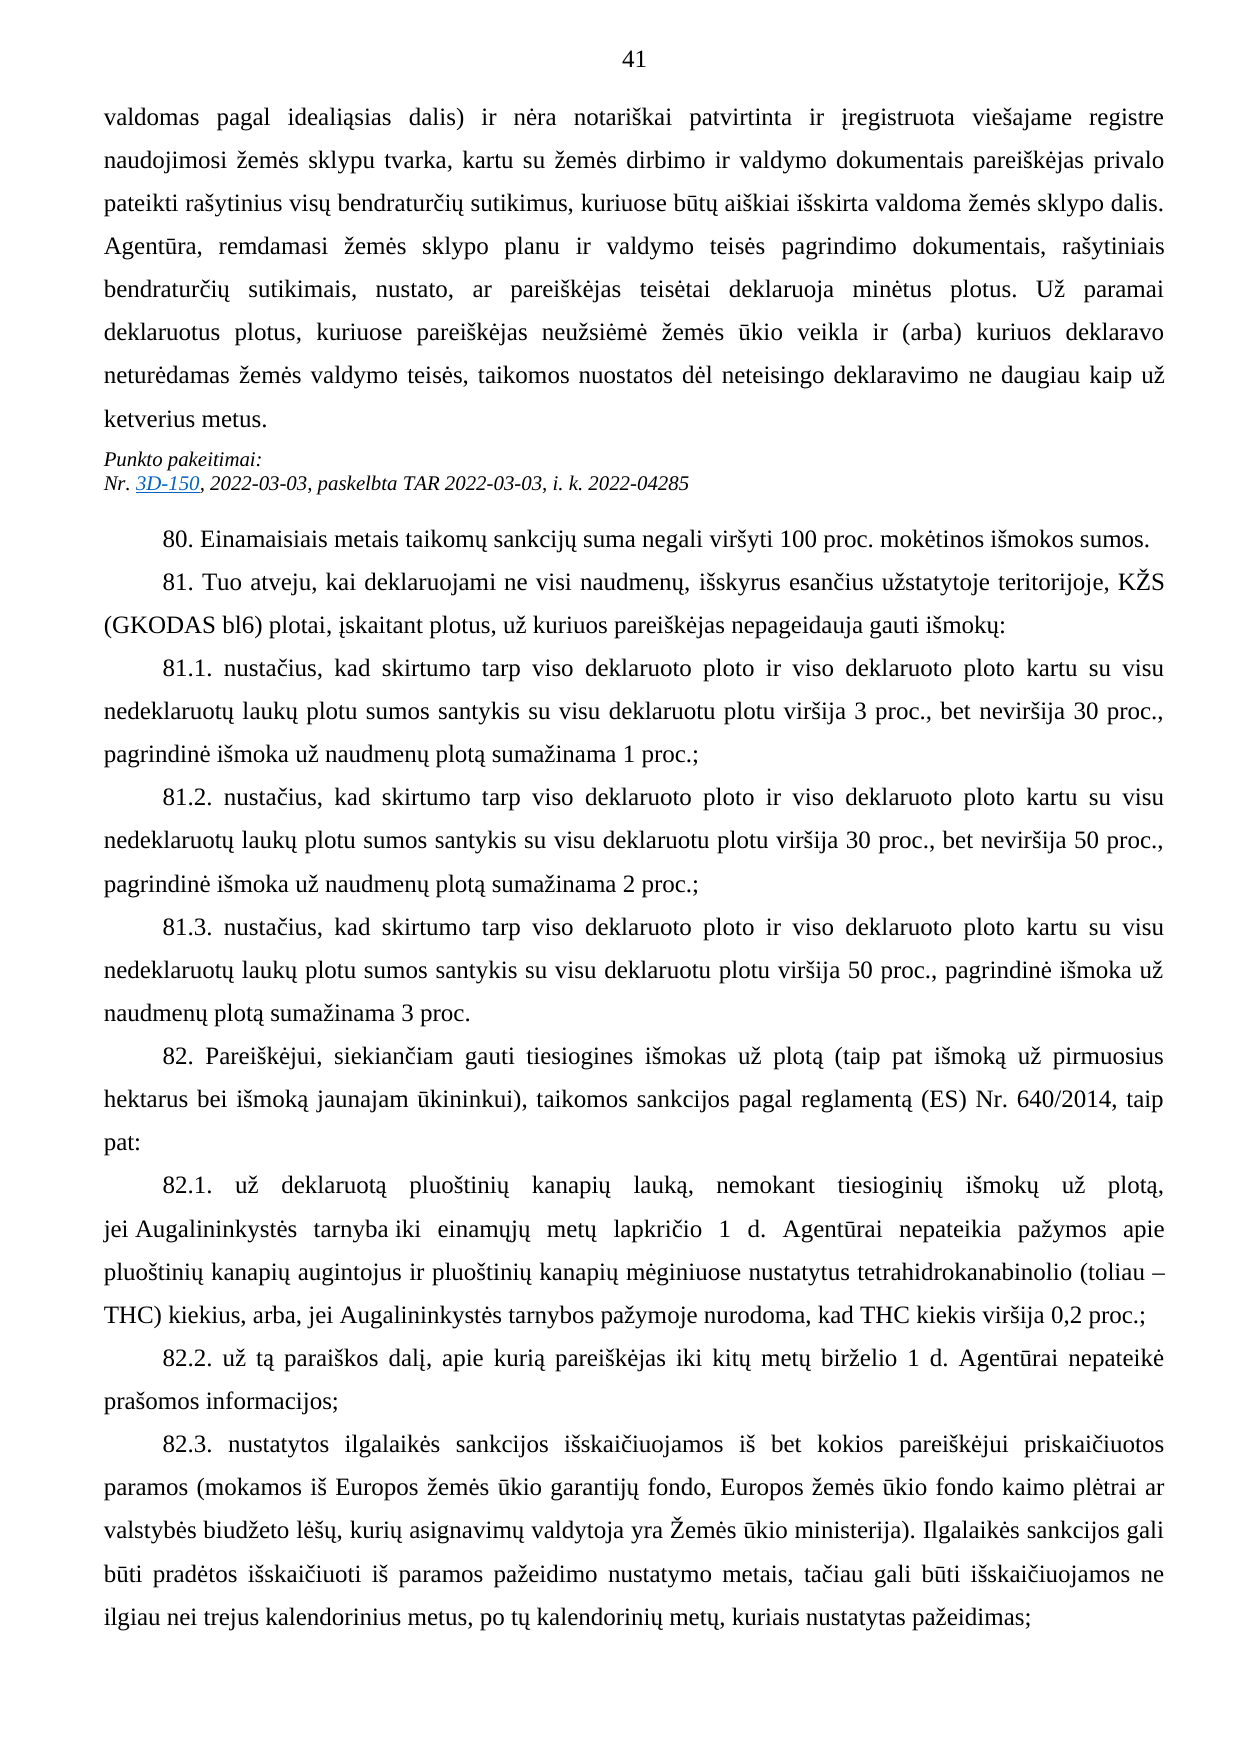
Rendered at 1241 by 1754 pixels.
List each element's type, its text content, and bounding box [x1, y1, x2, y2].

text 81. Tuo atveju, kai deklaruojami ne visi naudmenų, išskyrus esančius užstatytoje teritorijoje, KŽS (GKODAS bl6) plotai, įskaitant plotus, už kuriuos pareiškėjas nepageidauja gauti išmokų: [103, 567, 1165, 639]
text Punkto pakeitimai: [103, 447, 1165, 471]
text Nr. 3D-150, 2022-03-03, paskelbta TAR 2022-03-03, i. k. 2022-04285 [103, 471, 1165, 495]
text 81.2. nustačius, kad skirtumo tarp viso deklaruoto ploto ir viso deklaruoto ploto kartu su visu nedeklaruotų laukų plotu sumos santykis su visu deklaruotu plotu viršija 30 proc., bet neviršija 50 proc., pagrindinė išmoka už naudmenų plotą sumažinama 2 proc.; [103, 782, 1165, 897]
text 80. Einamaisiais metais taikomų sankcijų suma negali viršyti 100 proc. mokėtinos išmokos sumos. [103, 524, 1165, 552]
text 81.1. nustačius, kad skirtumo tarp viso deklaruoto ploto ir viso deklaruoto ploto kartu su visu nedeklaruotų laukų plotu sumos santykis su visu deklaruotu plotu viršija 3 proc., bet neviršija 30 proc., pagrindinė išmoka už naudmenų plotą sumažinama 1 proc.; [103, 653, 1165, 768]
text 81.3. nustačius, kad skirtumo tarp viso deklaruoto ploto ir viso deklaruoto ploto kartu su visu nedeklaruotų laukų plotu sumos santykis su visu deklaruotu plotu viršija 50 proc., pagrindinė išmoka už naudmenų plotą sumažinama 3 proc. [103, 912, 1165, 1027]
text 82.2. už tą paraiškos dalį, apie kurią pareiškėjas iki kitų metų birželio 1 d. Agentūrai nepateikė prašomos informacijos; [103, 1343, 1165, 1415]
text 82. Pareiškėjui, siekiančiam gauti tiesiogines išmokas už plotą (taip pat išmoką už pirmuosius hektarus bei išmoką jaunajam ūkininkui), taikomos sankcijos pagal reglamentą (ES) Nr. 640/2014, taip pat: [103, 1041, 1165, 1156]
text valdomas pagal idealiąsias dalis) ir nėra notariškai patvirtinta ir įregistruota viešajame registre naudojimosi žemės sklypu tvarka, kartu su žemės dirbimo ir valdymo dokumentais pareiškėjas privalo pateikti rašytinius visų bendraturčių sutikimus, kuriuose būtų aiškiai išskirta valdoma žemės sklypo dalis. Agentūra, remdamasi žemės sklypo planu ir valdymo teisės pagrindimo dokumentais, rašytiniais bendraturčių sutikimais, nustato, ar pareiškėjas teisėtai deklaruoja minėtus plotus. Už paramai deklaruotus plotus, kuriuose pareiškėjas neužsiėmė žemės ūkio veikla ir (arba) kuriuos deklaravo neturėdamas žemės valdymo teisės, taikomos nuostatos dėl neteisingo deklaravimo ne daugiau kaip už ketverius metus. [103, 102, 1165, 432]
text 82.1. už deklaruotą pluoštinių kanapių lauką, nemokant tiesioginių išmokų už plotą, jei Augalininkystės tarnyba iki einamųjų metų lapkričio 1 d. Agentūrai nepateikia pažymos apie pluoštinių kanapių augintojus ir pluoštinių kanapių mėginiuose nustatytus tetrahidrokanabinolio (toliau – THC) kiekius, arba, jei Augalininkystės tarnybos pažymoje nurodoma, kad THC kiekis viršija 0,2 proc.; [103, 1171, 1165, 1329]
text 82.3. nustatytos ilgalaikės sankcijos išskaičiuojamos iš bet kokios pareiškėjui priskaičiuotos paramos (mokamos iš Europos žemės ūkio garantijų fondo, Europos žemės ūkio fondo kaimo plėtrai ar valstybės biudžeto lėšų, kurių asignavimų valdytoja yra Žemės ūkio ministerija). Ilgalaikės sankcijos gali būti pradėtos išskaičiuoti iš paramos pažeidimo nustatymo metais, tačiau gali būti išskaičiuojamos ne ilgiau nei trejus kalendorinius metus, po tų kalendorinių metų, kuriais nustatytas pažeidimas; [103, 1429, 1165, 1631]
